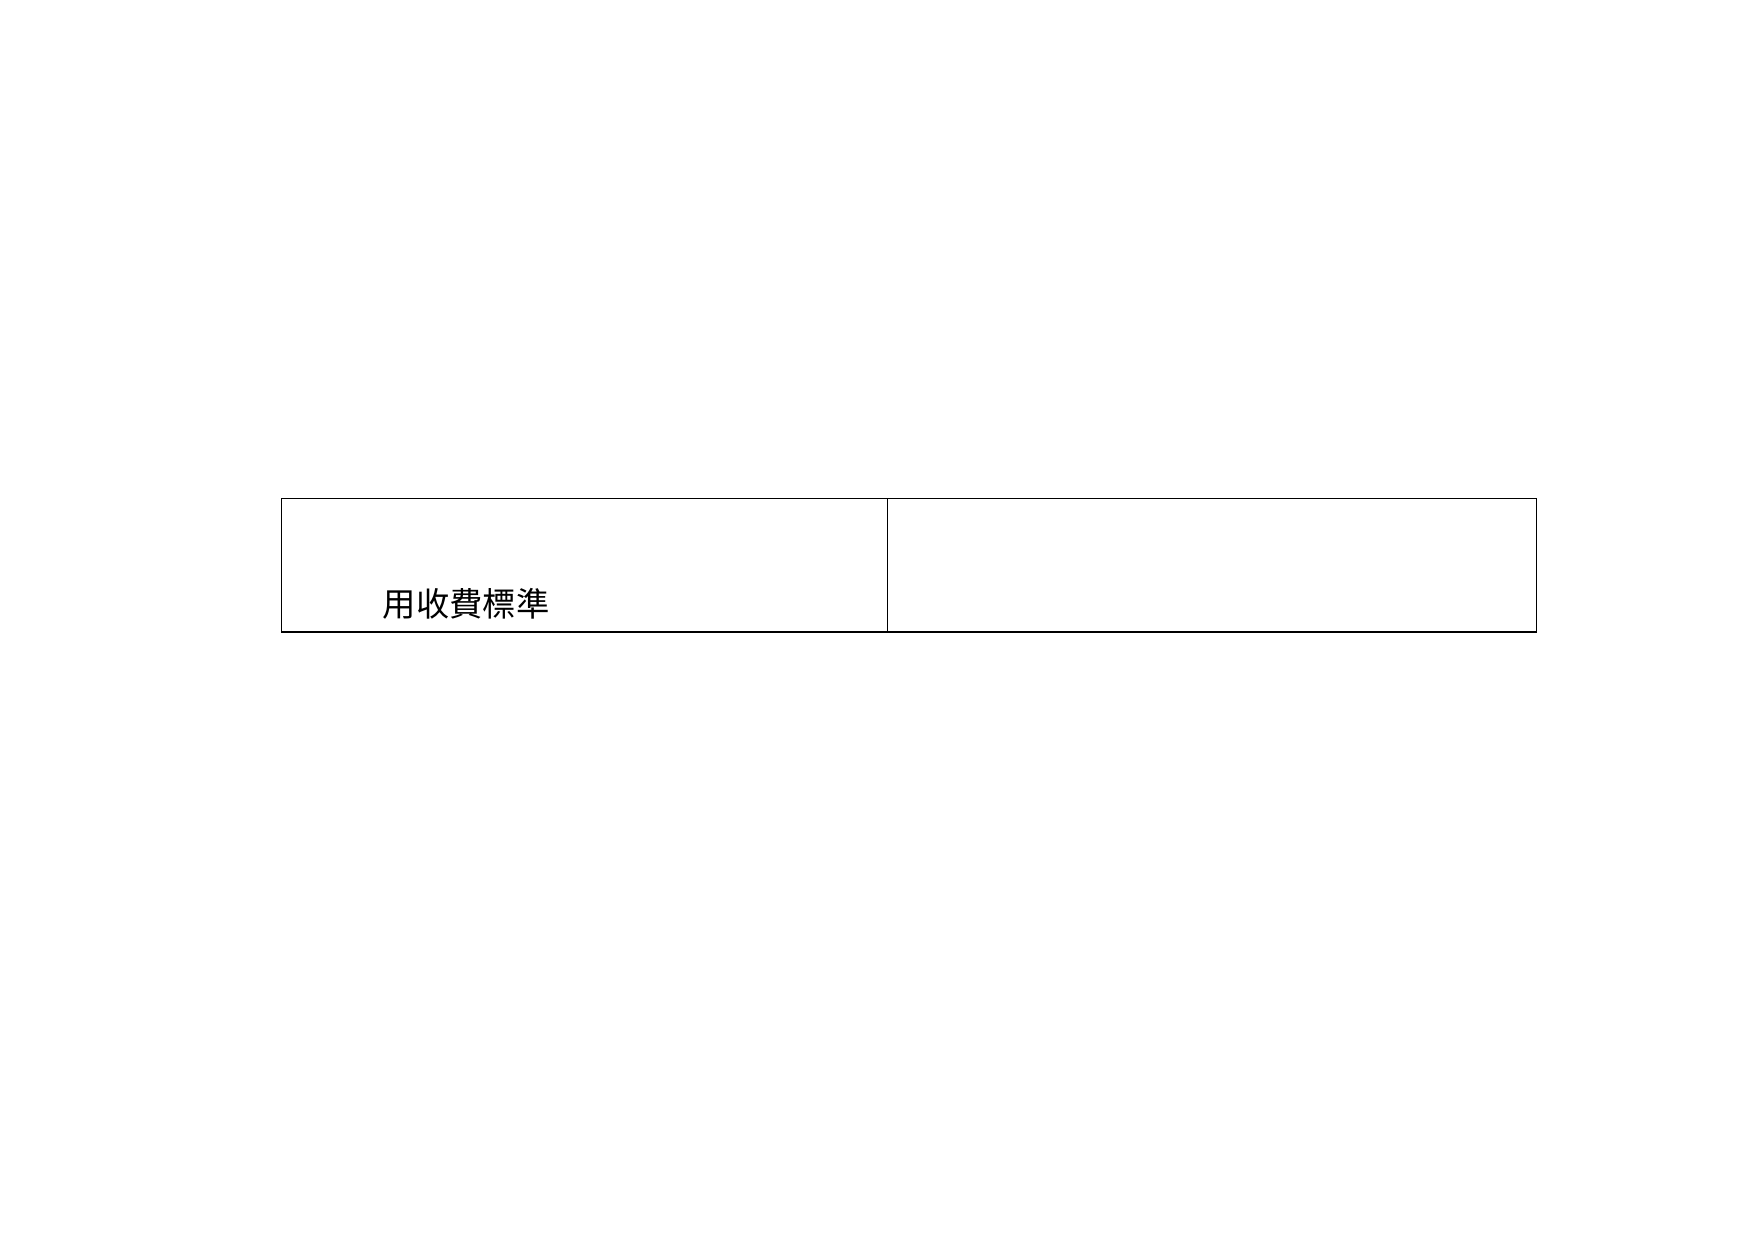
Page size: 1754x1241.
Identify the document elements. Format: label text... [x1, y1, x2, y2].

table_cell 用收費標準 [282, 499, 887, 631]
table_cell [888, 499, 1536, 631]
